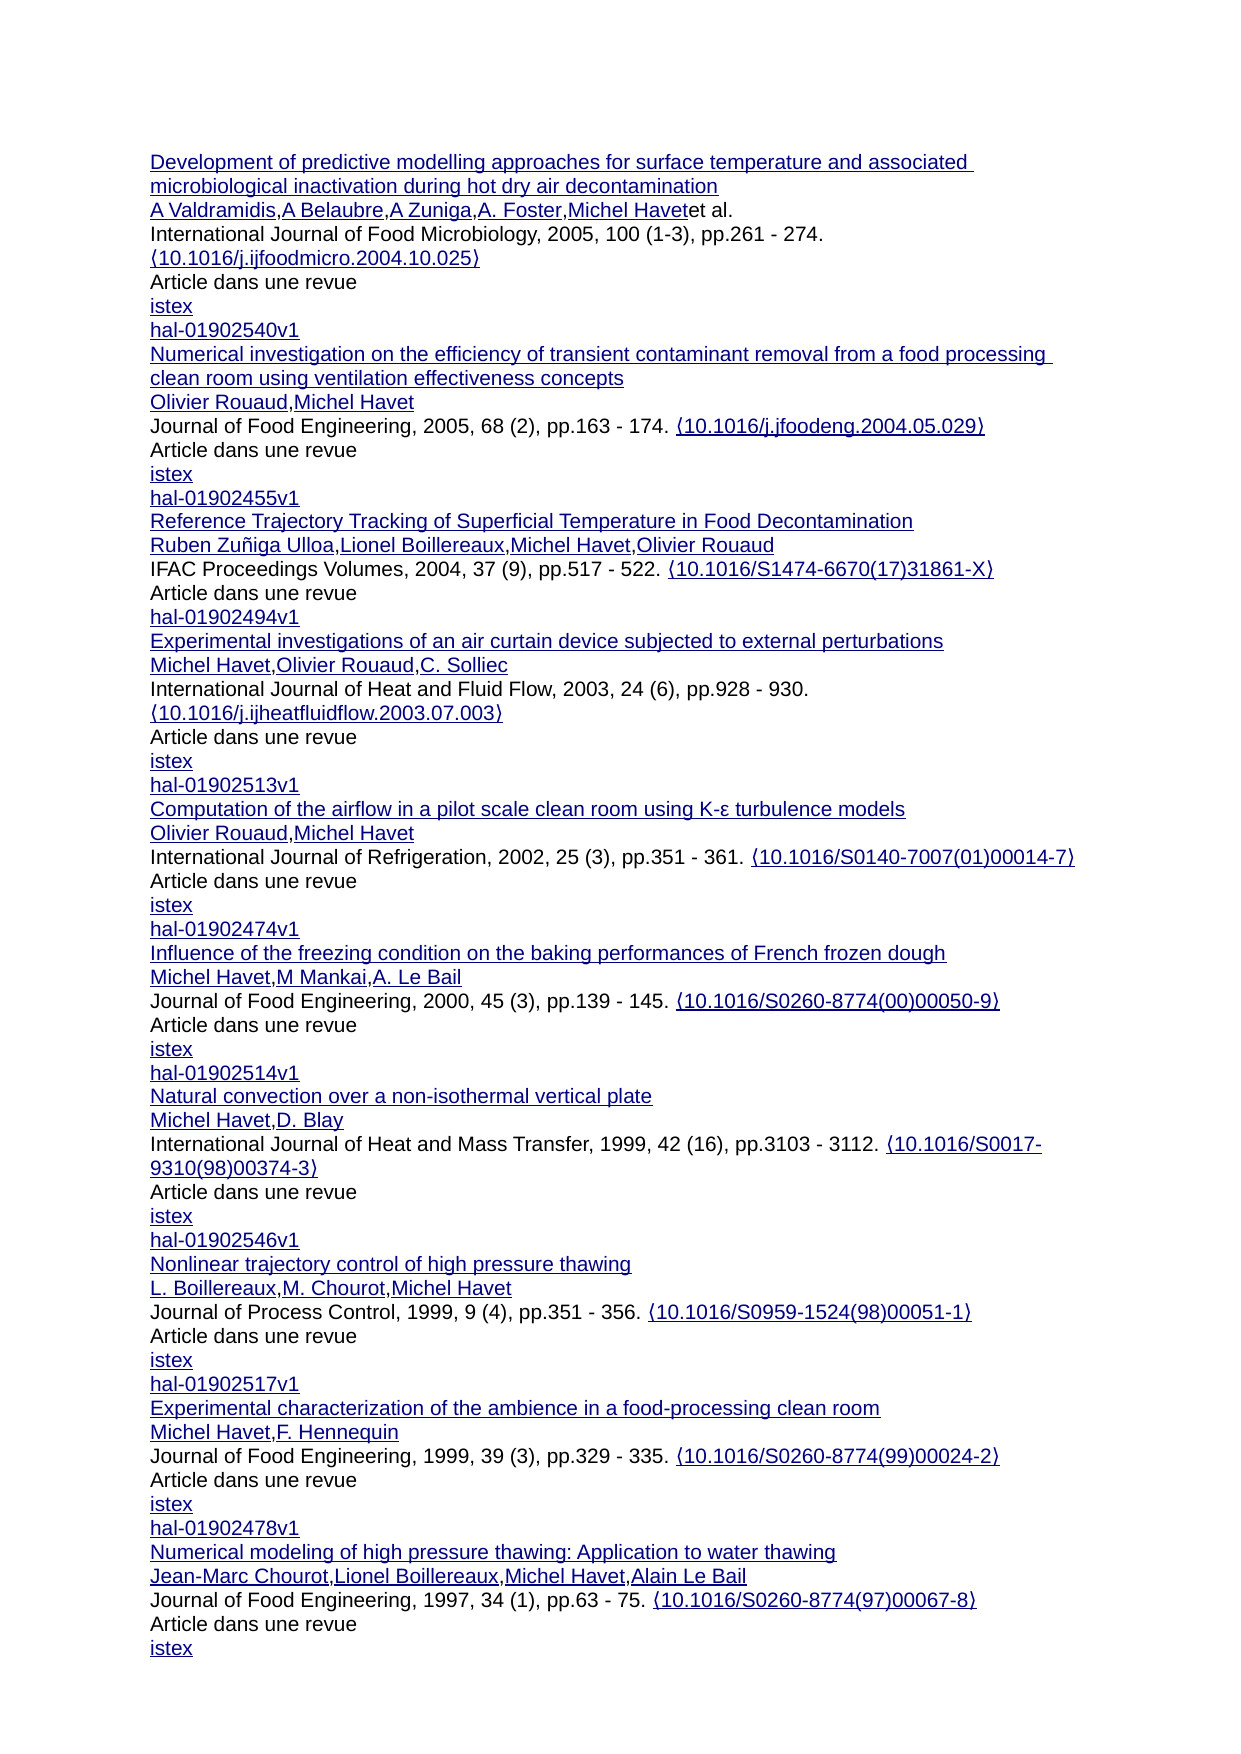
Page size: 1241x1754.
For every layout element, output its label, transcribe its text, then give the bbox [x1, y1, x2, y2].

table_cell Development of predictive modelling approaches for surface temperature and associated microbiological inactivation during hot dry air decontamination A Valdramidis,A Belaubre,A Zuniga,A. Foster,Michel Havetet al. International Journal of Food Microbiology, 2005, 100 (1-3), pp.261 - 274. ⟨10.1016/j.ijfoodmicro.2004.10.025⟩ Article dans une revue istex hal-01902540v1 [150, 150, 1090, 342]
table_cell Experimental characterization of the ambience in a food-processing clean room Michel Havet,F. Hennequin Journal of Food Engineering, 1999, 39 (3), pp.329 - 335. ⟨10.1016/S0260-8774(99)00024-2⟩ Article dans une revue istex hal-01902478v1 [150, 1396, 1090, 1539]
table_cell Nonlinear trajectory control of high pressure thawing L. Boillereaux,M. Chourot,Michel Havet Journal of Process Control, 1999, 9 (4), pp.351 - 356. ⟨10.1016/S0959-1524(98)00051-1⟩ Article dans une revue istex hal-01902517v1 [150, 1252, 1090, 1396]
table_cell Numerical investigation on the efficiency of transient contaminant removal from a food processing clean room using ventilation effectiveness concepts Olivier Rouaud,Michel Havet Journal of Food Engineering, 2005, 68 (2), pp.163 - 174. ⟨10.1016/j.jfoodeng.2004.05.029⟩ Article dans une revue istex hal-01902455v1 [150, 342, 1090, 509]
table_cell Natural convection over a non-isothermal vertical plate Michel Havet,D. Blay International Journal of Heat and Mass Transfer, 1999, 42 (16), pp.3103 - 3112. ⟨10.1016/S0017-9310(98)00374-3⟩ Article dans une revue istex hal-01902546v1 [150, 1084, 1090, 1252]
table_cell Reference Trajectory Tracking of Superficial Temperature in Food Decontamination Ruben Zuñiga Ulloa,Lionel Boillereaux,Michel Havet,Olivier Rouaud IFAC Proceedings Volumes, 2004, 37 (9), pp.517 - 522. ⟨10.1016/S1474-6670(17)31861-X⟩ Article dans une revue hal-01902494v1 [150, 509, 1090, 629]
table_cell Influence of the freezing condition on the baking performances of French frozen dough Michel Havet,M Mankai,A. Le Bail Journal of Food Engineering, 2000, 45 (3), pp.139 - 145. ⟨10.1016/S0260-8774(00)00050-9⟩ Article dans une revue istex hal-01902514v1 [150, 941, 1090, 1084]
table_cell Computation of the airflow in a pilot scale clean room using K-ε turbulence models Olivier Rouaud,Michel Havet International Journal of Refrigeration, 2002, 25 (3), pp.351 - 361. ⟨10.1016/S0140-7007(01)00014-7⟩ Article dans une revue istex hal-01902474v1 [150, 797, 1090, 941]
table_cell Numerical modeling of high pressure thawing: Application to water thawing Jean-Marc Chourot,Lionel Boillereaux,Michel Havet,Alain Le Bail Journal of Food Engineering, 1997, 34 (1), pp.63 - 75. ⟨10.1016/S0260-8774(97)00067-8⟩ Article dans une revue istex [150, 1540, 1090, 1659]
table_cell Experimental investigations of an air curtain device subjected to external perturbations Michel Havet,Olivier Rouaud,C. Solliec International Journal of Heat and Fluid Flow, 2003, 24 (6), pp.928 - 930. ⟨10.1016/j.ijheatfluidflow.2003.07.003⟩ Article dans une revue istex hal-01902513v1 [150, 629, 1090, 797]
